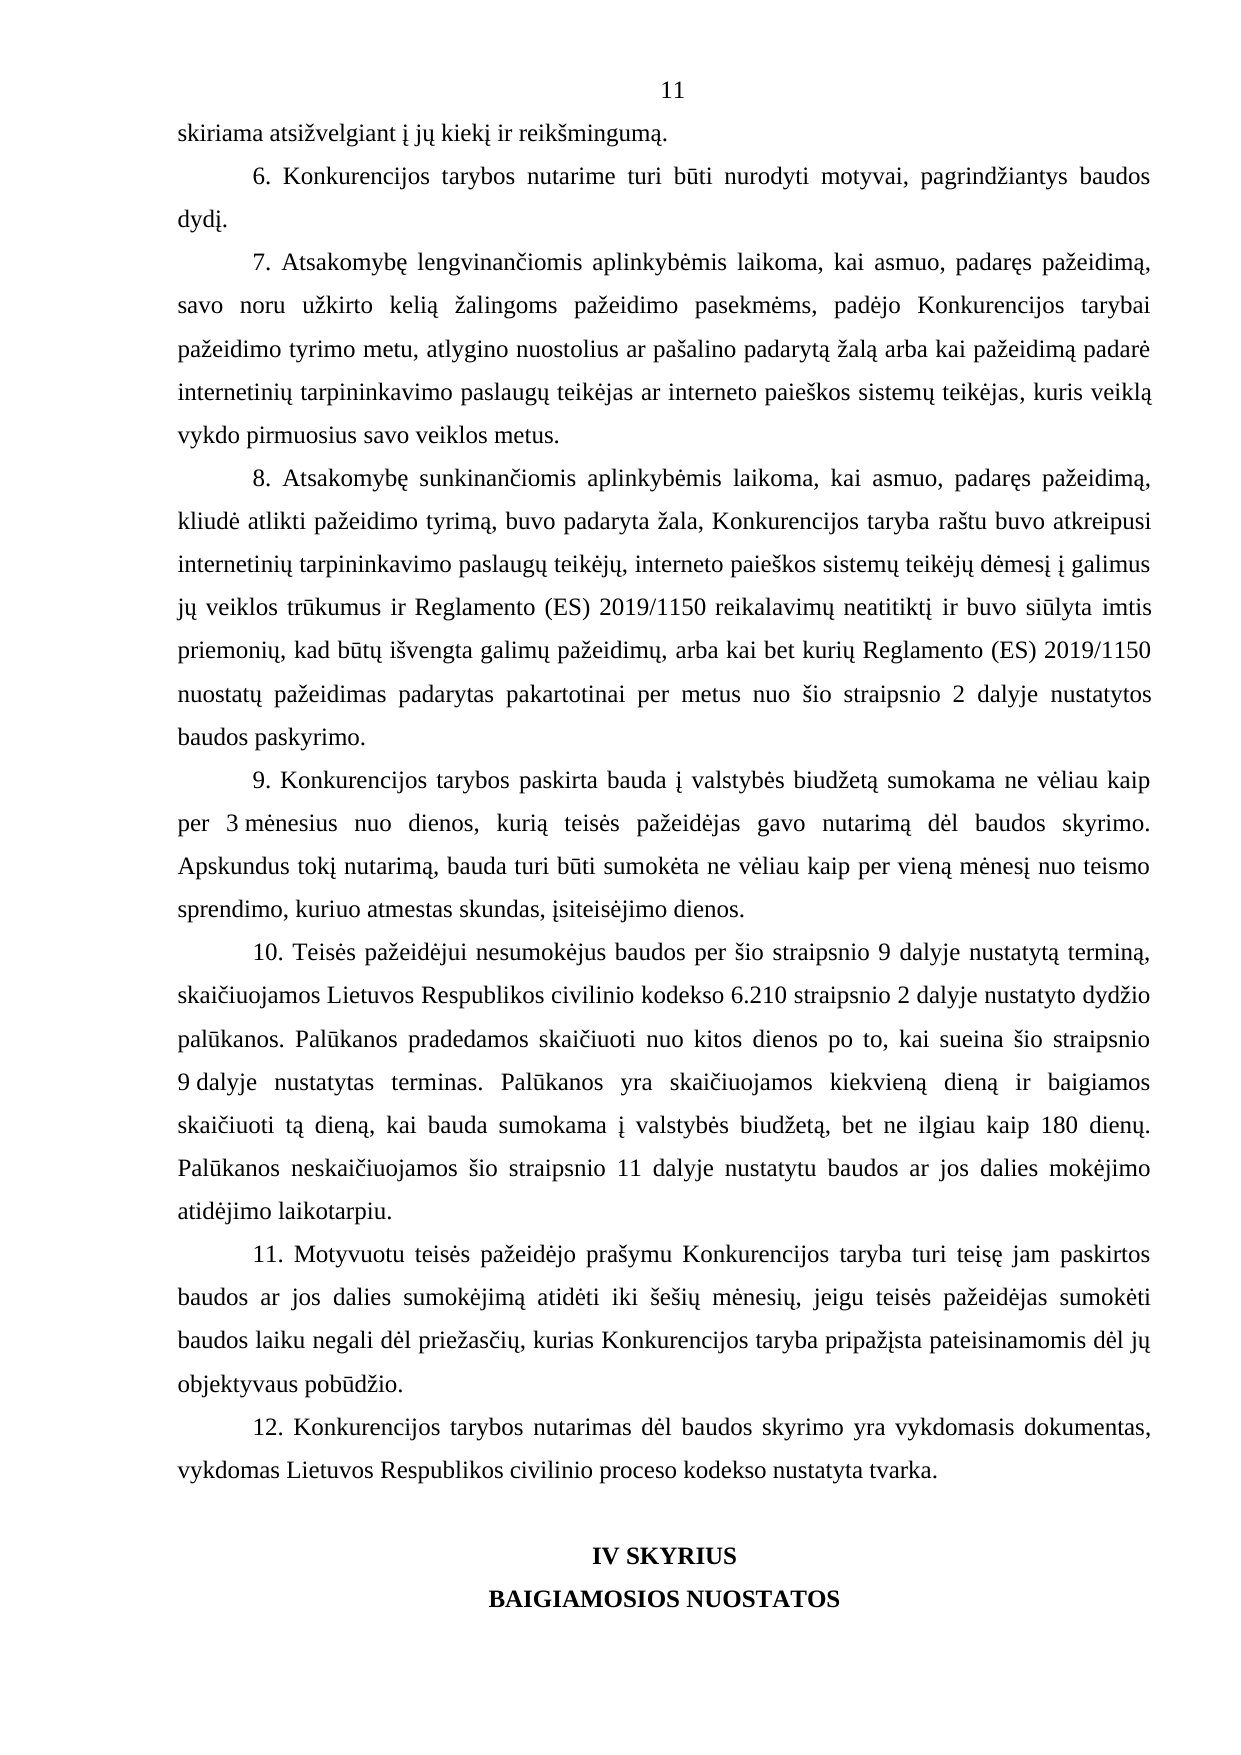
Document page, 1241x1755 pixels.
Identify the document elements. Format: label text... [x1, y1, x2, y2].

text 7. Atsakomybę lengvinančiomis aplinkybėmis laikoma, kai asmuo, padaręs pažeidimą, savo noru užkirto kelią žalingoms pažeidimo pasekmėms, padėjo Konkurencijos tarybai pažeidimo tyrimo metu, atlygino nuostolius ar pašalino padarytą žalą arba kai pažeidimą padarė internetinių tarpininkavimo paslaugų teikėjas ar interneto paieškos sistemų teikėjas, kuris veiklą vykdo pirmuosius savo veiklos metus. [177, 247, 1152, 449]
text IV SKYRIUS [177, 1541, 1152, 1570]
text 9. Konkurencijos tarybos paskirta bauda į valstybės biudžetą sumokama ne vėliau kaip per 3 mėnesius nuo dienos, kurią teisės pažeidėjas gavo nutarimą dėl baudos skyrimo. Apskundus tokį nutarimą, bauda turi būti sumokėta ne vėliau kaip per vieną mėnesį nuo teismo sprendimo, kuriuo atmestas skundas, įsiteisėjimo dienos. [177, 765, 1152, 923]
text 8. Atsakomybę sunkinančiomis aplinkybėmis laikoma, kai asmuo, padaręs pažeidimą, kliudė atlikti pažeidimo tyrimą, buvo padaryta žala, Konkurencijos taryba raštu buvo atkreipusi internetinių tarpininkavimo paslaugų teikėjų, interneto paieškos sistemų teikėjų dėmesį į galimus jų veiklos trūkumus ir Reglamento (ES) 2019/1150 reikalavimų neatitiktį ir buvo siūlyta imtis priemonių, kad būtų išvengta galimų pažeidimų, arba kai bet kurių Reglamento (ES) 2019/1150 nuostatų pažeidimas padarytas pakartotinai per metus nuo šio straipsnio 2 dalyje nustatytos baudos paskyrimo. [177, 463, 1152, 751]
text 12. Konkurencijos tarybos nutarimas dėl baudos skyrimo yra vykdomasis dokumentas, vykdomas Lietuvos Respublikos civilinio proceso kodekso nustatyta tvarka. [177, 1412, 1152, 1484]
text skiriama atsižvelgiant į jų kiekį ir reikšmingumą. [177, 118, 1152, 147]
text BAIGIAMOSIOS NUOSTATOS [177, 1584, 1152, 1613]
text 6. Konkurencijos tarybos nutarime turi būti nurodyti motyvai, pagrindžiantys baudos dydį. [177, 161, 1152, 233]
text 10. Teisės pažeidėjui nesumokėjus baudos per šio straipsnio 9 dalyje nustatytą terminą, skaičiuojamos Lietuvos Respublikos civilinio kodekso 6.210 straipsnio 2 dalyje nustatyto dydžio palūkanos. Palūkanos pradedamos skaičiuoti nuo kitos dienos po to, kai sueina šio straipsnio 9 dalyje nustatytas terminas. Palūkanos yra skaičiuojamos kiekvieną dieną ir baigiamos skaičiuoti tą dieną, kai bauda sumokama į valstybės biudžetą, bet ne ilgiau kaip 180 dienų. Palūkanos neskaičiuojamos šio straipsnio 11 dalyje nustatytu baudos ar jos dalies mokėjimo atidėjimo laikotarpiu. [177, 937, 1152, 1225]
text 11. Motyvuotu teisės pažeidėjo prašymu Konkurencijos taryba turi teisę jam paskirtos baudos ar jos dalies sumokėjimą atidėti iki šešių mėnesių, jeigu teisės pažeidėjas sumokėti baudos laiku negali dėl priežasčių, kurias Konkurencijos taryba pripažįsta pateisinamomis dėl jų objektyvaus pobūdžio. [177, 1239, 1152, 1397]
